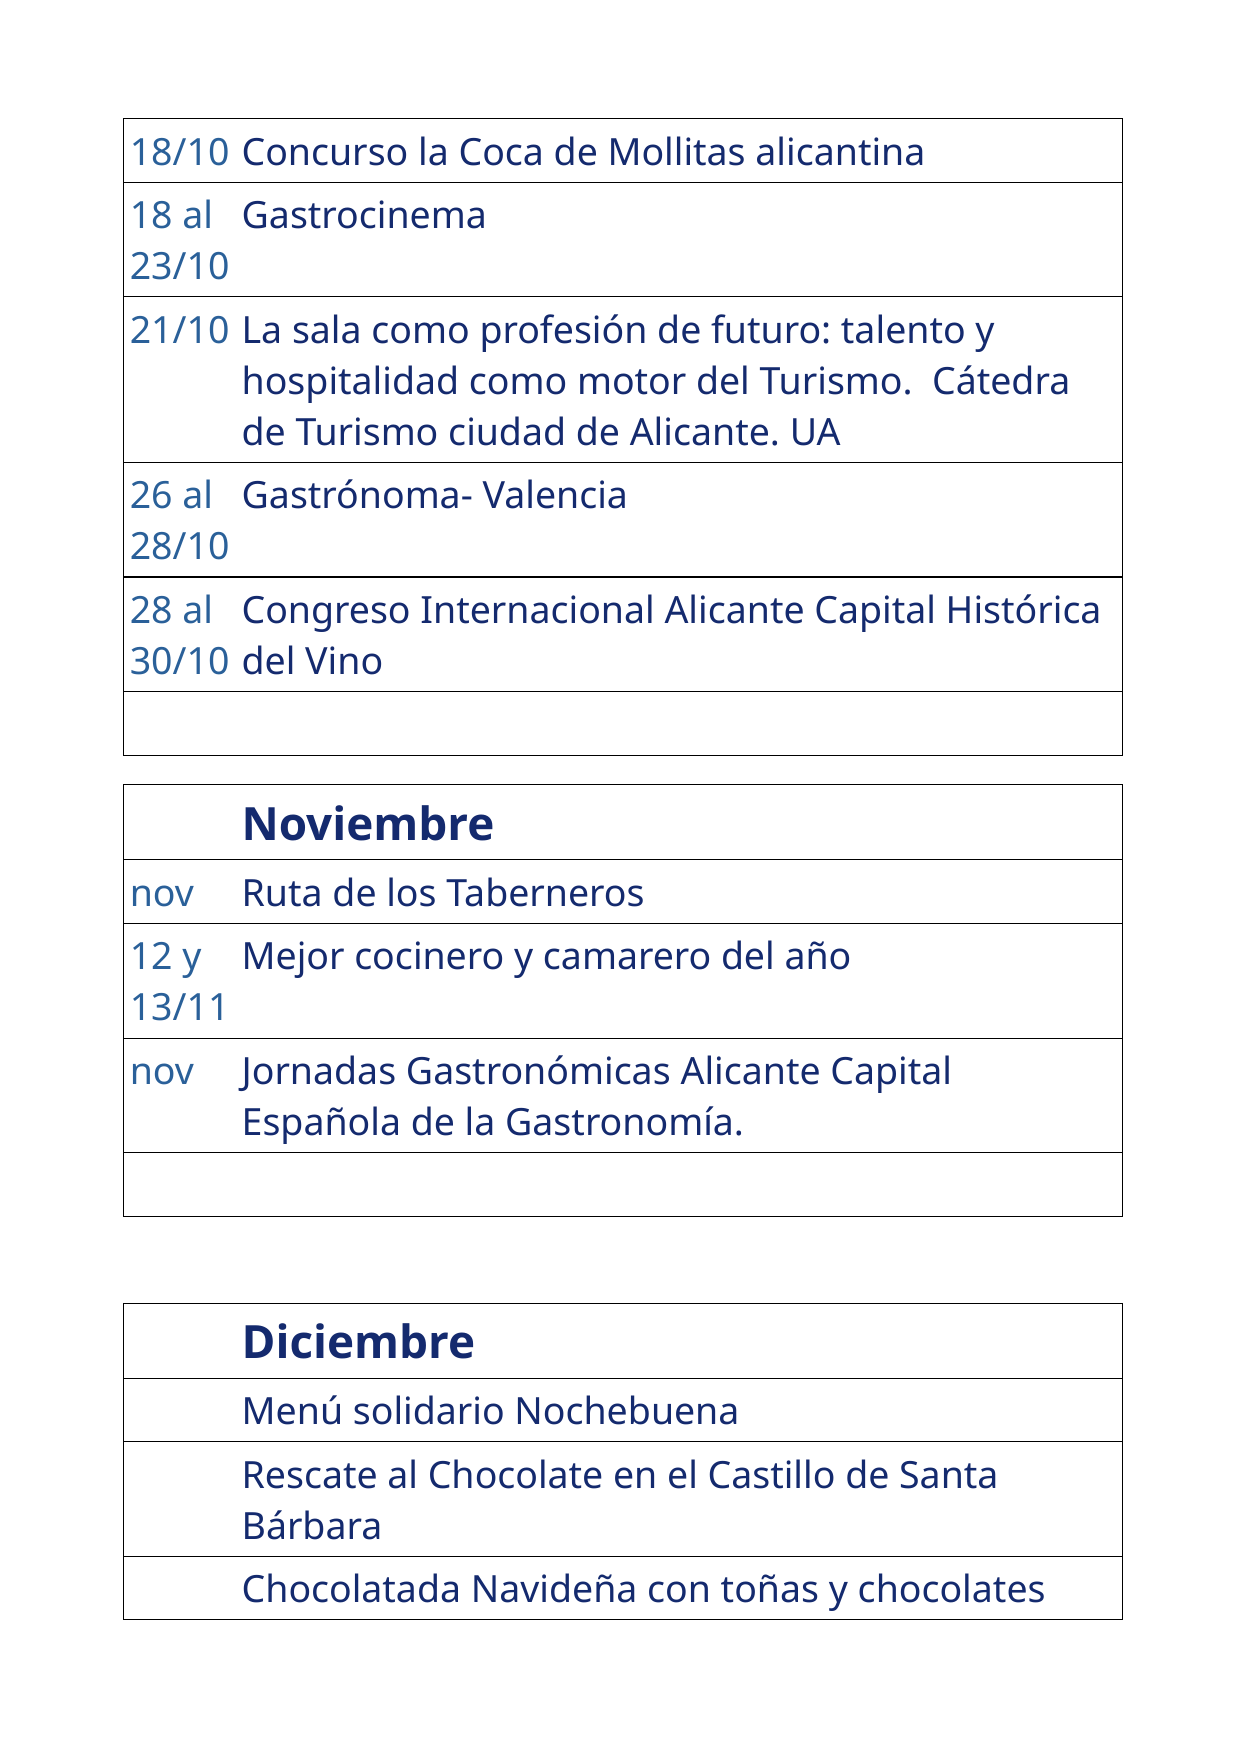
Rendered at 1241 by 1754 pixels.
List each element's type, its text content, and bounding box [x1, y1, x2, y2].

table_cell [236, 692, 1122, 754]
table_cell 18/10 [124, 119, 236, 182]
table_cell Concurso la Coca de Mollitas alicantina [236, 119, 1122, 182]
table_cell 28 al 30/10 [124, 578, 236, 691]
table_cell La sala como profesión de futuro: talento y hospitalidad como motor del Turismo. Cátedra de Turismo ciudad de Alicante. UA [236, 297, 1122, 462]
table_cell 18 al 23/10 [124, 183, 236, 296]
table_cell [124, 692, 236, 754]
table_cell Jornadas Gastronómicas Alicante Capital Española de la Gastronomía. [236, 1039, 1122, 1152]
table_header [124, 1304, 236, 1378]
table_cell nov [124, 860, 236, 923]
table_header Diciembre [236, 1304, 1122, 1378]
table_cell [236, 1153, 1122, 1216]
table_cell Rescate al Chocolate en el Castillo de Santa Bárbara [236, 1442, 1122, 1556]
table_header Noviembre [236, 785, 1122, 859]
table_cell Menú solidario Nochebuena [236, 1379, 1122, 1441]
table_cell nov [124, 1039, 236, 1152]
table_cell Gastrocinema [236, 183, 1122, 296]
table_cell Ruta de los Taberneros [236, 860, 1122, 923]
table_cell [124, 1153, 236, 1216]
table_cell Chocolatada Navideña con toñas y chocolates [236, 1557, 1122, 1619]
table_cell Mejor cocinero y camarero del año [236, 924, 1122, 1037]
table_header [124, 785, 236, 859]
table_cell 26 al 28/10 [124, 463, 236, 576]
table_cell Gastrónoma- Valencia [236, 463, 1122, 576]
table_cell [124, 1379, 236, 1441]
table_cell 12 y 13/11 [124, 924, 236, 1037]
table_cell [124, 1557, 236, 1619]
table_cell 21/10 [124, 297, 236, 462]
table_cell [124, 1442, 236, 1556]
table_cell Congreso Internacional Alicante Capital Histórica del Vino [236, 578, 1122, 691]
